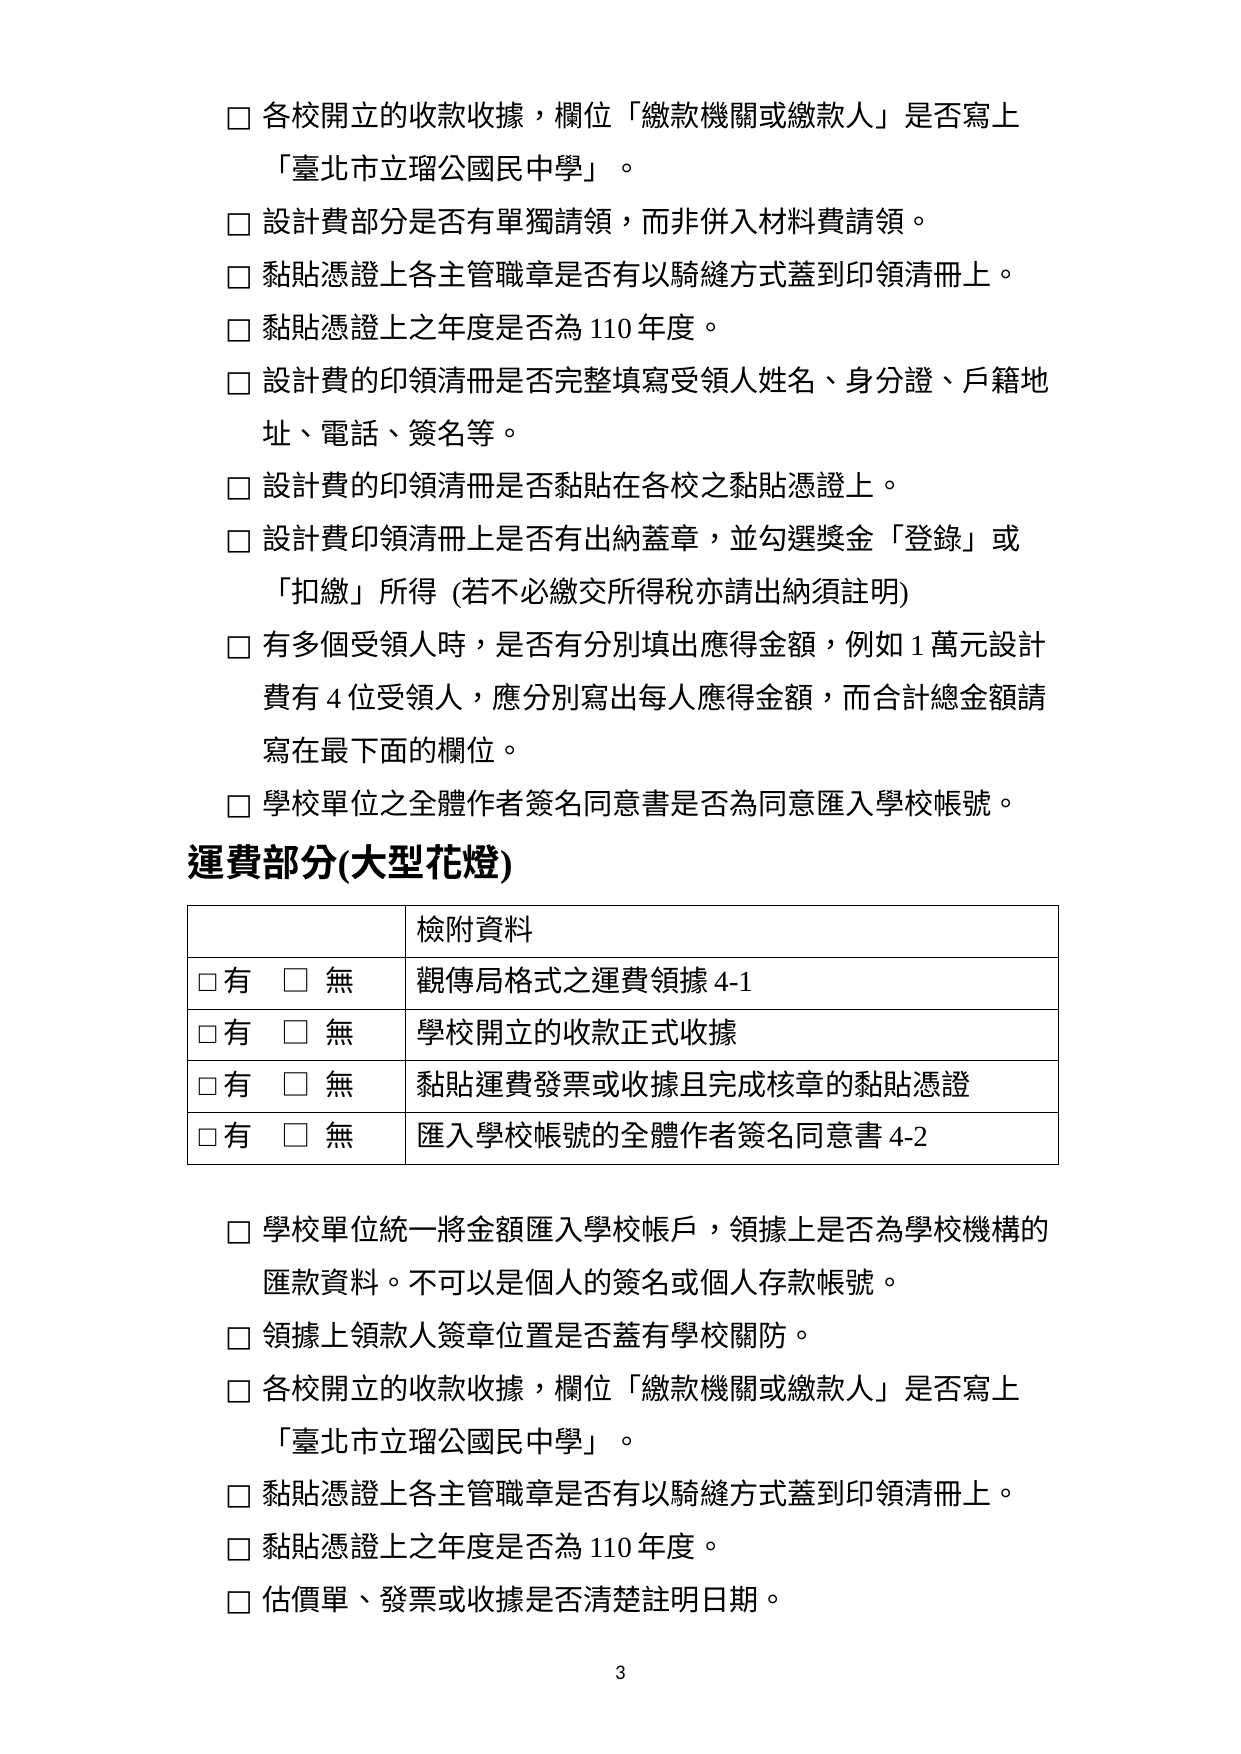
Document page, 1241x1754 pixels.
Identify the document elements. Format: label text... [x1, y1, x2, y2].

list 黏貼憑證上各主管職章是否有以騎縫方式蓋到印領清冊上。 [225, 1471, 1053, 1513]
list 學校單位統一將金額匯入學校帳戶，領據上是否為學校機構的匯款資料。不可以是個人的簽名或個人存款帳號。 [225, 1207, 1053, 1302]
list 有多個受領人時，是否有分別填出應得金額，例如1萬元設計費有4位受領人，應分別寫出每人應得金額，而合計總金額請寫在最下面的欄位。 [225, 622, 1053, 770]
table_cell 匯入學校帳號的全體作者簽名同意書4-2 [406, 1113, 1058, 1164]
list 各校開立的收款收據，欄位「繳款機關或繳款人」是否寫上「臺北市立瑠公國民中學」。 [225, 1365, 1053, 1460]
list 設計費部分是否有單獨請領，而非併入材料費請領。 [225, 198, 1053, 241]
table_cell 學校開立的收款正式收據 [406, 1010, 1058, 1060]
list 各校開立的收款收據，欄位「繳款機關或繳款人」是否寫上「臺北市立瑠公國民中學」。 [225, 93, 1053, 188]
table_header 檢附資料 [406, 906, 1058, 957]
table_header [188, 906, 405, 957]
table_cell □ 有 □ 無 [188, 1010, 405, 1060]
table_cell 觀傳局格式之運費領據4-1 [406, 958, 1058, 1009]
list 設計費的印領清冊是否黏貼在各校之黏貼憑證上。 [225, 463, 1053, 505]
list 黏貼憑證上各主管職章是否有以騎縫方式蓋到印領清冊上。 [225, 251, 1053, 294]
text 運費部分(大型花燈) [187, 833, 1053, 887]
table_cell □ 有 □ 無 [188, 1113, 405, 1164]
list 黏貼憑證上之年度是否為110年度。 [225, 304, 1053, 347]
list 設計費印領清冊上是否有出納蓋章，並勾選獎金「登錄」或「扣繳」所得 (若不必繳交所得稅亦請出納須註明) [225, 516, 1053, 611]
list 領據上領款人簽章位置是否蓋有學校關防。 [225, 1312, 1053, 1355]
table_cell □ 有 □ 無 [188, 1061, 405, 1112]
list 黏貼憑證上之年度是否為110年度。 [225, 1524, 1053, 1566]
table_cell 黏貼運費發票或收據且完成核章的黏貼憑證 [406, 1061, 1058, 1112]
list 學校單位之全體作者簽名同意書是否為同意匯入學校帳號。 [225, 780, 1053, 823]
table_cell □ 有 □ 無 [188, 958, 405, 1009]
list 估價單、發票或收據是否清楚註明日期。 [225, 1577, 1053, 1619]
list 設計費的印領清冊是否完整填寫受領人姓名、身分證、戶籍地址、電話、簽名等。 [225, 357, 1053, 452]
